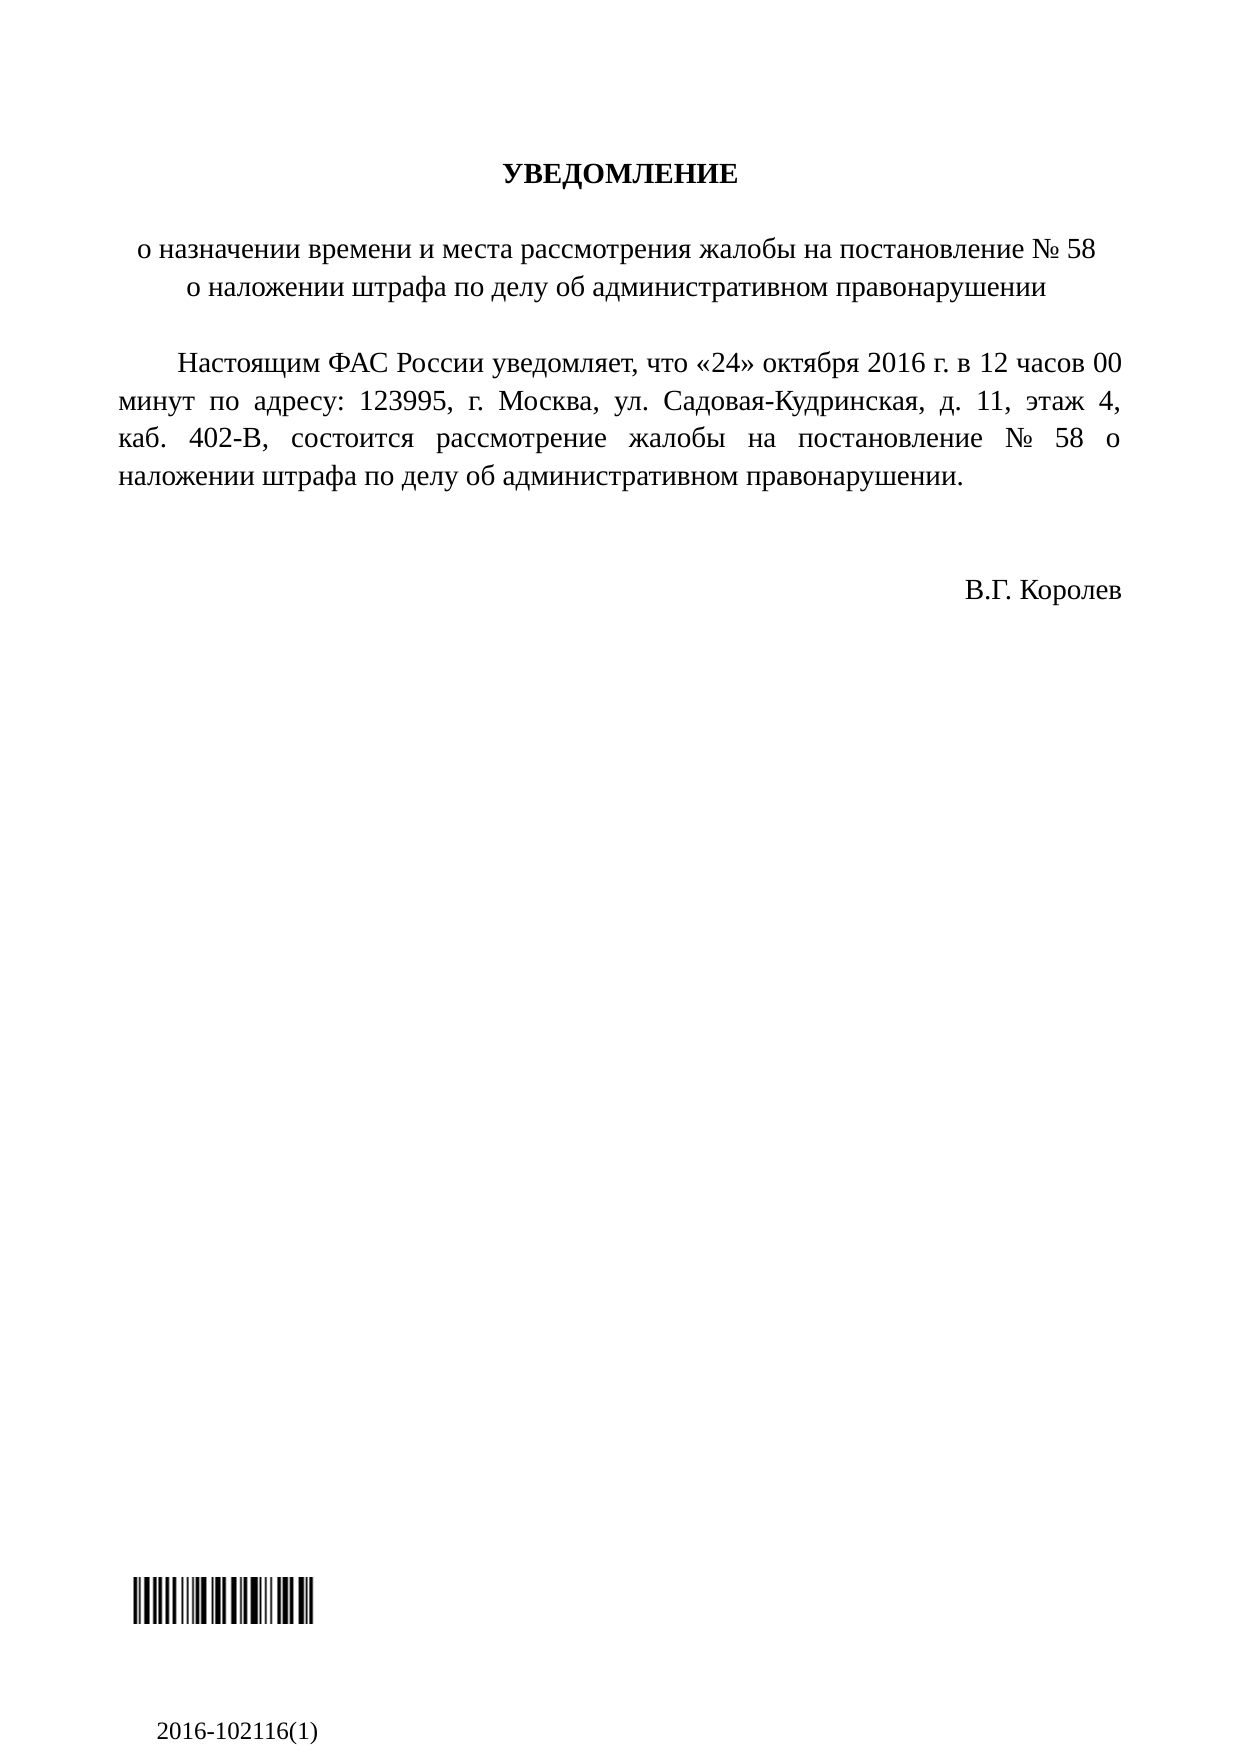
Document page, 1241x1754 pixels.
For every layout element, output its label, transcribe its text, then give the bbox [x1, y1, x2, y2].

subtitle о наложении штрафа по делу об административном правонарушении [118, 265, 1122, 303]
subtitle о назначении времени и места рассмотрения жалобы на постановление № 58 [118, 227, 1122, 265]
subtitle УВЕДОМЛЕНИЕ [118, 152, 1122, 189]
text В.Г. Королев [118, 568, 1122, 605]
picture [118, 1577, 331, 1624]
text Настоящим ФАС России уведомляет, что «24» октября 2016 г. в 12 часов 00 минут по адресу: 123995, г. Москва, ул. Садовая-Кудринская, д. 11, этаж 4, каб. 402-В, состоится рассмотрение жалобы на постановление № 58 о наложении штрафа по делу об административном правонарушении. [118, 341, 1122, 492]
